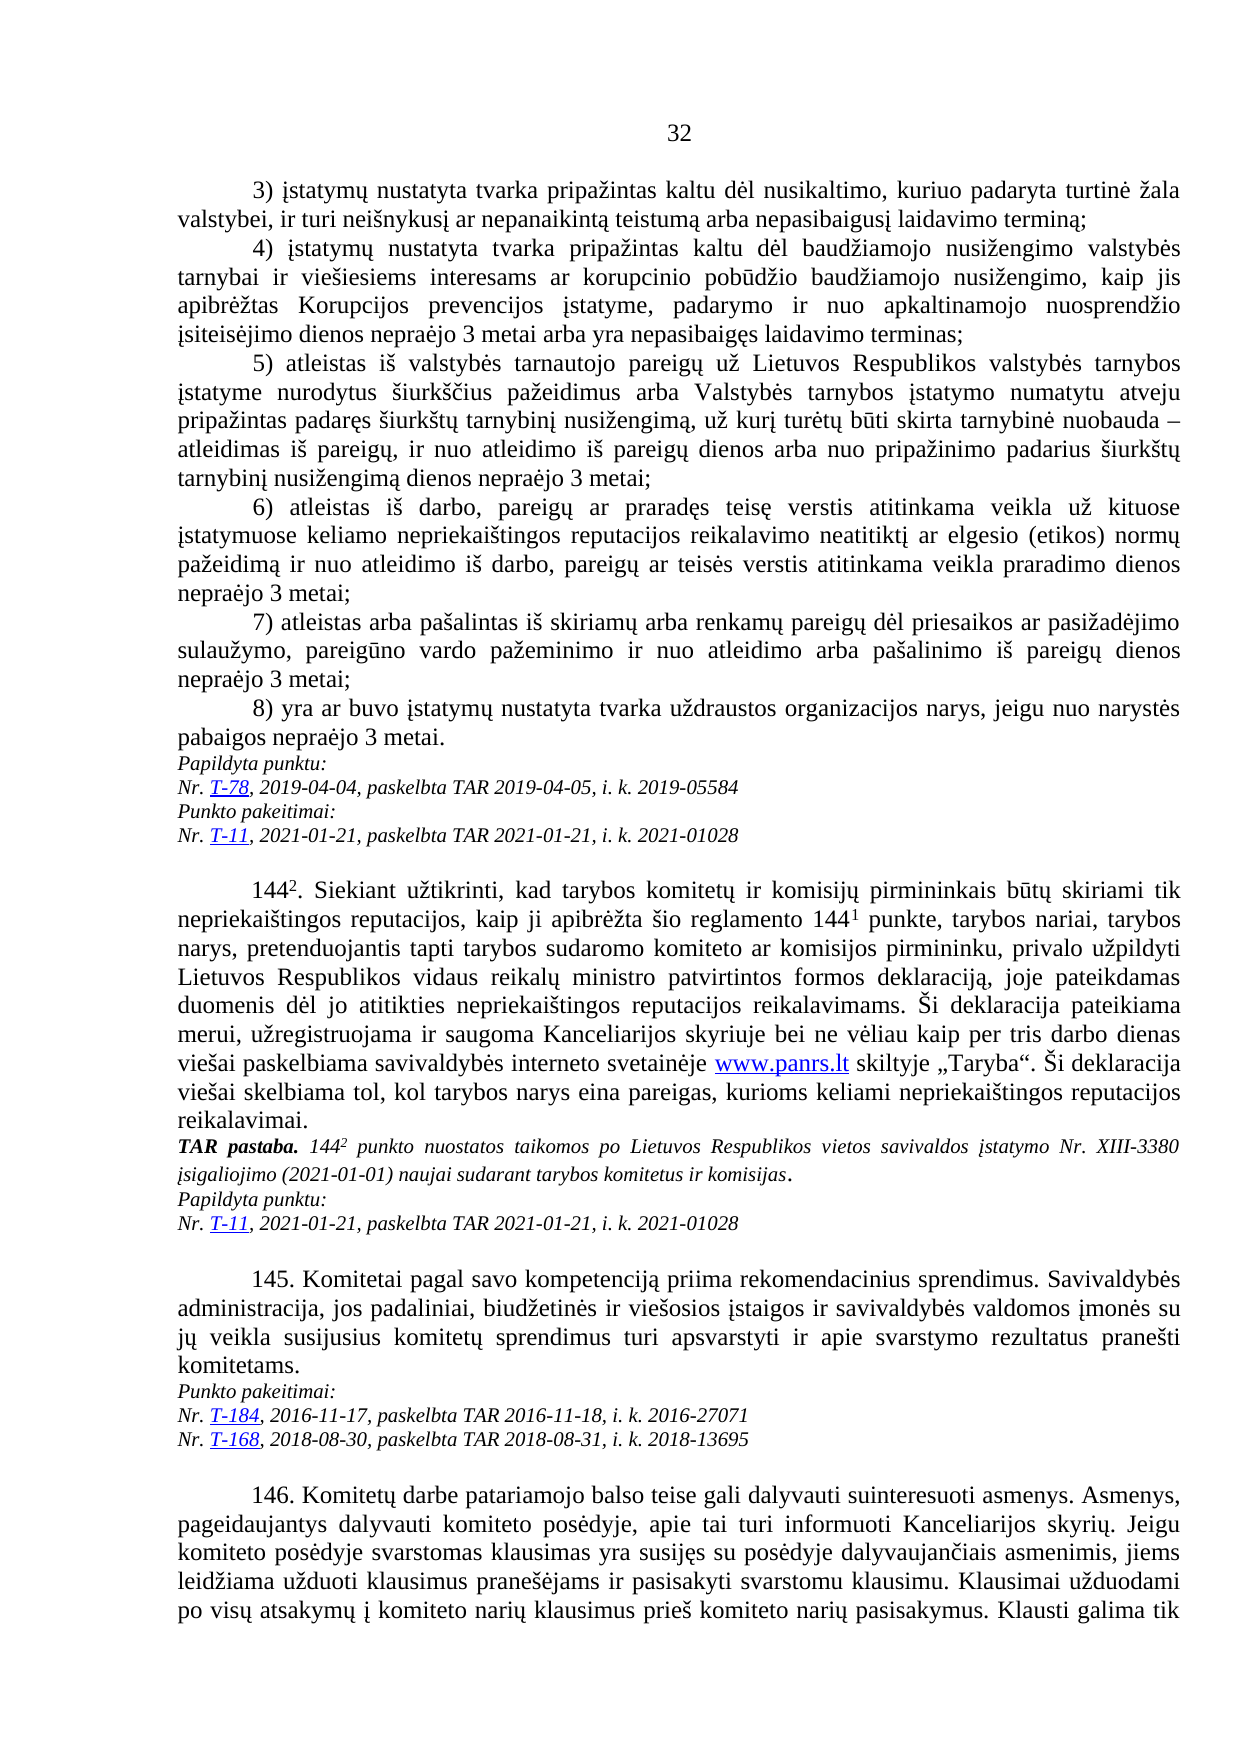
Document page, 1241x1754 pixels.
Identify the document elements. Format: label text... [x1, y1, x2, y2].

text Nr. T-184, 2016-11-17, paskelbta TAR 2016-11-18, i. k. 2016-27071 [177, 1403, 1181, 1427]
text Punkto pakeitimai: [177, 1379, 1181, 1403]
text 146. Komitetų darbe patariamojo balso teise gali dalyvauti suinteresuoti asmenys. Asmenys, pageidaujantys dalyvauti komiteto posėdyje, apie tai turi informuoti Kanceliarijos skyrių. Jeigu komiteto posėdyje svarstomas klausimas yra susijęs su posėdyje dalyvaujančiais asmenimis, jiems leidžiama užduoti klausimus pranešėjams ir pasisakyti svarstomu klausimu. Klausimai užduodami po visų atsakymų į komiteto narių klausimus prieš komiteto narių pasisakymus. Klausti galima tik [177, 1480, 1181, 1624]
text TAR pastaba. 1442 punkto nuostatos taikomos po Lietuvos Respublikos vietos savivaldos įstatymo Nr. XIII-3380 įsigaliojimo (2021-01-01) naujai sudarant tarybos komitetus ir komisijas. [177, 1134, 1181, 1187]
text 4) įstatymų nustatyta tvarka pripažintas kaltu dėl baudžiamojo nusižengimo valstybės tarnybai ir viešiesiems interesams ar korupcinio pobūdžio baudžiamojo nusižengimo, kaip jis apibrėžtas Korupcijos prevencijos įstatyme, padarymo ir nuo apkaltinamojo nuosprendžio įsiteisėjimo dienos nepraėjo 3 metai arba yra nepasibaigęs laidavimo terminas; [177, 233, 1181, 348]
text Papildyta punktu: [177, 1187, 1181, 1211]
text 145. Komitetai pagal savo kompetenciją priima rekomendacinius sprendimus. Savivaldybės administracija, jos padaliniai, biudžetinės ir viešosios įstaigos ir savivaldybės valdomos įmonės su jų veikla susijusius komitetų sprendimus turi apsvarstyti ir apie svarstymo rezultatus pranešti komitetams. [177, 1264, 1181, 1379]
text Papildyta punktu: [177, 751, 1181, 775]
text 7) atleistas arba pašalintas iš skiriamų arba renkamų pareigų dėl priesaikos ar pasižadėjimo sulaužymo, pareigūno vardo pažeminimo ir nuo atleidimo arba pašalinimo iš pareigų dienos nepraėjo 3 metai; [177, 607, 1181, 693]
text 5) atleistas iš valstybės tarnautojo pareigų už Lietuvos Respublikos valstybės tarnybos įstatyme nurodytus šiurkščius pažeidimus arba Valstybės tarnybos įstatymo numatytu atveju pripažintas padaręs šiurkštų tarnybinį nusižengimą, už kurį turėtų būti skirta tarnybinė nuobauda – atleidimas iš pareigų, ir nuo atleidimo iš pareigų dienos arba nuo pripažinimo padarius šiurkštų tarnybinį nusižengimą dienos nepraėjo 3 metai; [177, 348, 1181, 492]
text Nr. T-11, 2021-01-21, paskelbta TAR 2021-01-21, i. k. 2021-01028 [177, 823, 1181, 847]
text Nr. T-78, 2019-04-04, paskelbta TAR 2019-04-05, i. k. 2019-05584 [177, 775, 1181, 799]
text Punkto pakeitimai: [177, 799, 1181, 823]
text 8) yra ar buvo įstatymų nustatyta tvarka uždraustos organizacijos narys, jeigu nuo narystės pabaigos nepraėjo 3 metai. [177, 693, 1181, 751]
text 3) įstatymų nustatyta tvarka pripažintas kaltu dėl nusikaltimo, kuriuo padaryta turtinė žala valstybei, ir turi neišnykusį ar nepanaikintą teistumą arba nepasibaigusį laidavimo terminą; [177, 176, 1181, 233]
text 6) atleistas iš darbo, pareigų ar praradęs teisę verstis atitinkama veikla už kituose įstatymuose keliamo nepriekaištingos reputacijos reikalavimo neatitiktį ar elgesio (etikos) normų pažeidimą ir nuo atleidimo iš darbo, pareigų ar teisės verstis atitinkama veikla praradimo dienos nepraėjo 3 metai; [177, 492, 1181, 607]
text Nr. T-168, 2018-08-30, paskelbta TAR 2018-08-31, i. k. 2018-13695 [177, 1427, 1181, 1451]
text 1442. Siekiant užtikrinti, kad tarybos komitetų ir komisijų pirmininkais būtų skiriami tik nepriekaištingos reputacijos, kaip ji apibrėžta šio reglamento 1441 punkte, tarybos nariai, tarybos narys, pretenduojantis tapti tarybos sudaromo komiteto ar komisijos pirmininku, privalo užpildyti Lietuvos Respublikos vidaus reikalų ministro patvirtintos formos deklaraciją, joje pateikdamas duomenis dėl jo atitikties nepriekaištingos reputacijos reikalavimams. Ši deklaracija pateikiama merui, užregistruojama ir saugoma Kanceliarijos skyriuje bei ne vėliau kaip per tris darbo dienas viešai paskelbiama savivaldybės interneto svetainėje www.panrs.lt skiltyje „Taryba“. Ši deklaracija viešai skelbiama tol, kol tarybos narys eina pareigas, kurioms keliami nepriekaištingos reputacijos reikalavimai. [177, 876, 1181, 1134]
text Nr. T-11, 2021-01-21, paskelbta TAR 2021-01-21, i. k. 2021-01028 [177, 1211, 1181, 1235]
